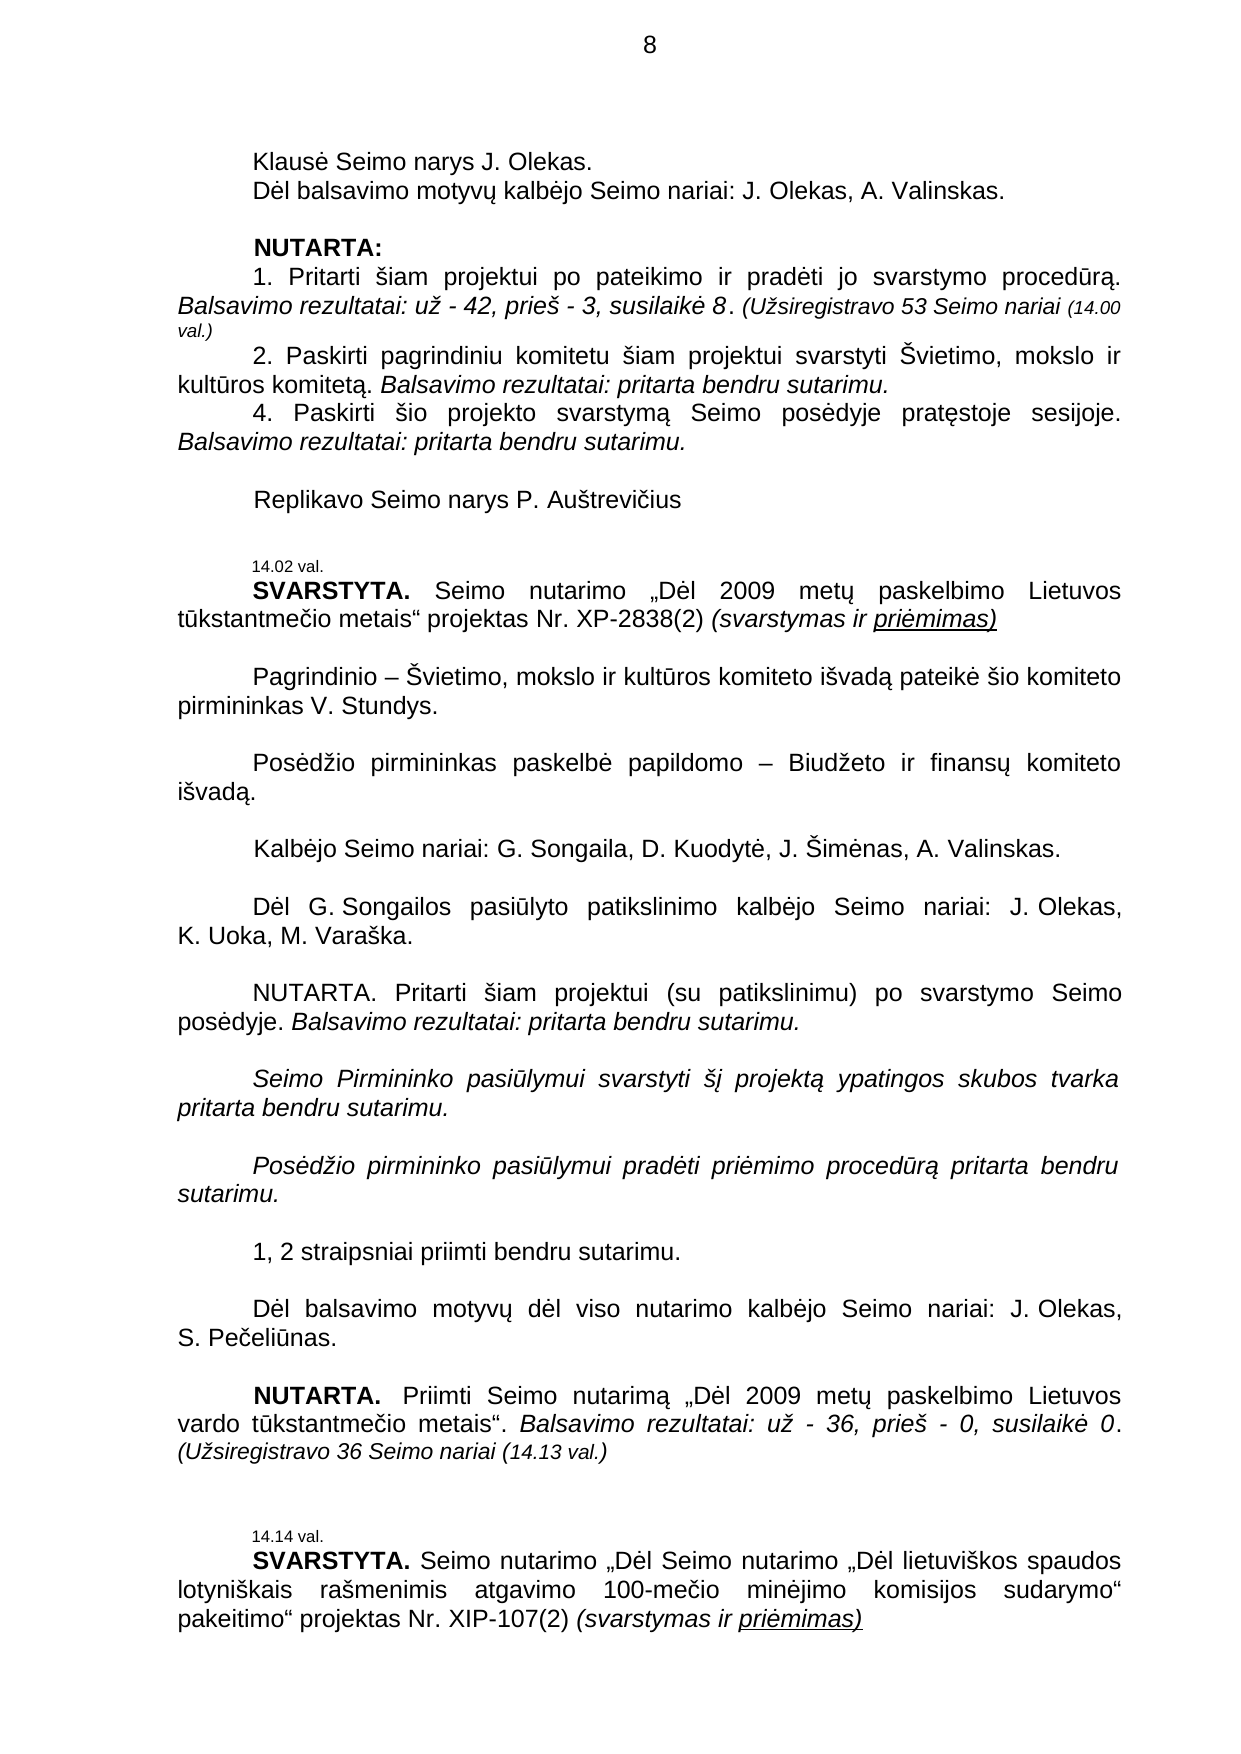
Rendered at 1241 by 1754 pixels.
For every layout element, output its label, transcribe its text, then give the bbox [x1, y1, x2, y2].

text Dėl G. Songailos pasiūlyto patikslinimo kalbėjo Seimo nariai: J. Olekas, K. Uoka, M. Varaška. [177, 892, 1122, 949]
text 4. Paskirti šio projekto svarstymą Seimo posėdyje pratęstoje sesijoje. Balsavimo rezultatai: pritarta bendru sutarimu. [177, 398, 1122, 456]
text Posėdžio pirmininkas paskelbė papildomo – Biudžeto ir finansų komiteto išvadą. [177, 748, 1122, 806]
text 14.14 val. [177, 1527, 1122, 1546]
text SVARSTYTA. Seimo nutarimo „Dėl Seimo nutarimo „Dėl lietuviškos spaudos lotyniškais rašmenimis atgavimo 100-mečio minėjimo komisijos sudarymo“ pakeitimo“ projektas Nr. XIP-107(2) (svarstymas ir priėmimas) [177, 1546, 1122, 1632]
text Dėl balsavimo motyvų dėl viso nutarimo kalbėjo Seimo nariai: J. Olekas, S. Pečeliūnas. [177, 1294, 1122, 1352]
text SVARSTYTA. Seimo nutarimo „Dėl 2009 metų paskelbimo Lietuvos tūkstantmečio metais“ projektas Nr. XP-2838(2) (svarstymas ir priėmimas) [177, 576, 1122, 633]
text 1. Pritarti šiam projektui po pateikimo ir pradėti jo svarstymo procedūrą. Balsavimo rezultatai: už - 42, prieš - 3, susilaikė 8. (Užsiregistravo 53 Seimo nariai (14.00 val.) [177, 262, 1122, 341]
text NUTARTA. Pritarti šiam projektui (su patikslinimu) po svarstymo Seimo posėdyje. Balsavimo rezultatai: pritarta bendru sutarimu. [177, 978, 1122, 1036]
text 2. Paskirti pagrindiniu komitetu šiam projektui svarstyti Švietimo, mokslo ir kultūros komitetą. Balsavimo rezultatai: pritarta bendru sutarimu. [177, 341, 1122, 398]
text 1, 2 straipsniai priimti bendru sutarimu. [177, 1237, 1122, 1266]
text Pagrindinio – Švietimo, mokslo ir kultūros komiteto išvadą pateikė šio komiteto pirmininkas V. Stundys. [177, 662, 1122, 719]
text Posėdžio pirmininko pasiūlymui pradėti priėmimo procedūrą pritarta bendru sutarimu. [177, 1151, 1122, 1208]
text Kalbėjo Seimo nariai: G. Songaila, D. Kuodytė, J. Šimėnas, A. Valinskas. [177, 834, 1122, 863]
text Dėl balsavimo motyvų kalbėjo Seimo nariai: J. Olekas, A. Valinskas. [177, 176, 1122, 204]
text Replikavo Seimo narys P. Auštrevičius [177, 485, 1122, 513]
text NUTARTA: [177, 233, 1122, 262]
text NUTARTA. Priimti Seimo nutarimą „Dėl 2009 metų paskelbimo Lietuvos vardo tūkstantmečio metais“. Balsavimo rezultatai: už - 36, prieš - 0, susilaikė 0. (Užsiregistravo 36 Seimo nariai (14.13 val.) [177, 1381, 1122, 1464]
text Klausė Seimo narys J. Olekas. [177, 147, 1122, 176]
text Seimo Pirmininko pasiūlymui svarstyti šį projektą ypatingos skubos tvarka pritarta bendru sutarimu. [177, 1064, 1122, 1122]
text 14.02 val. [177, 557, 1122, 576]
